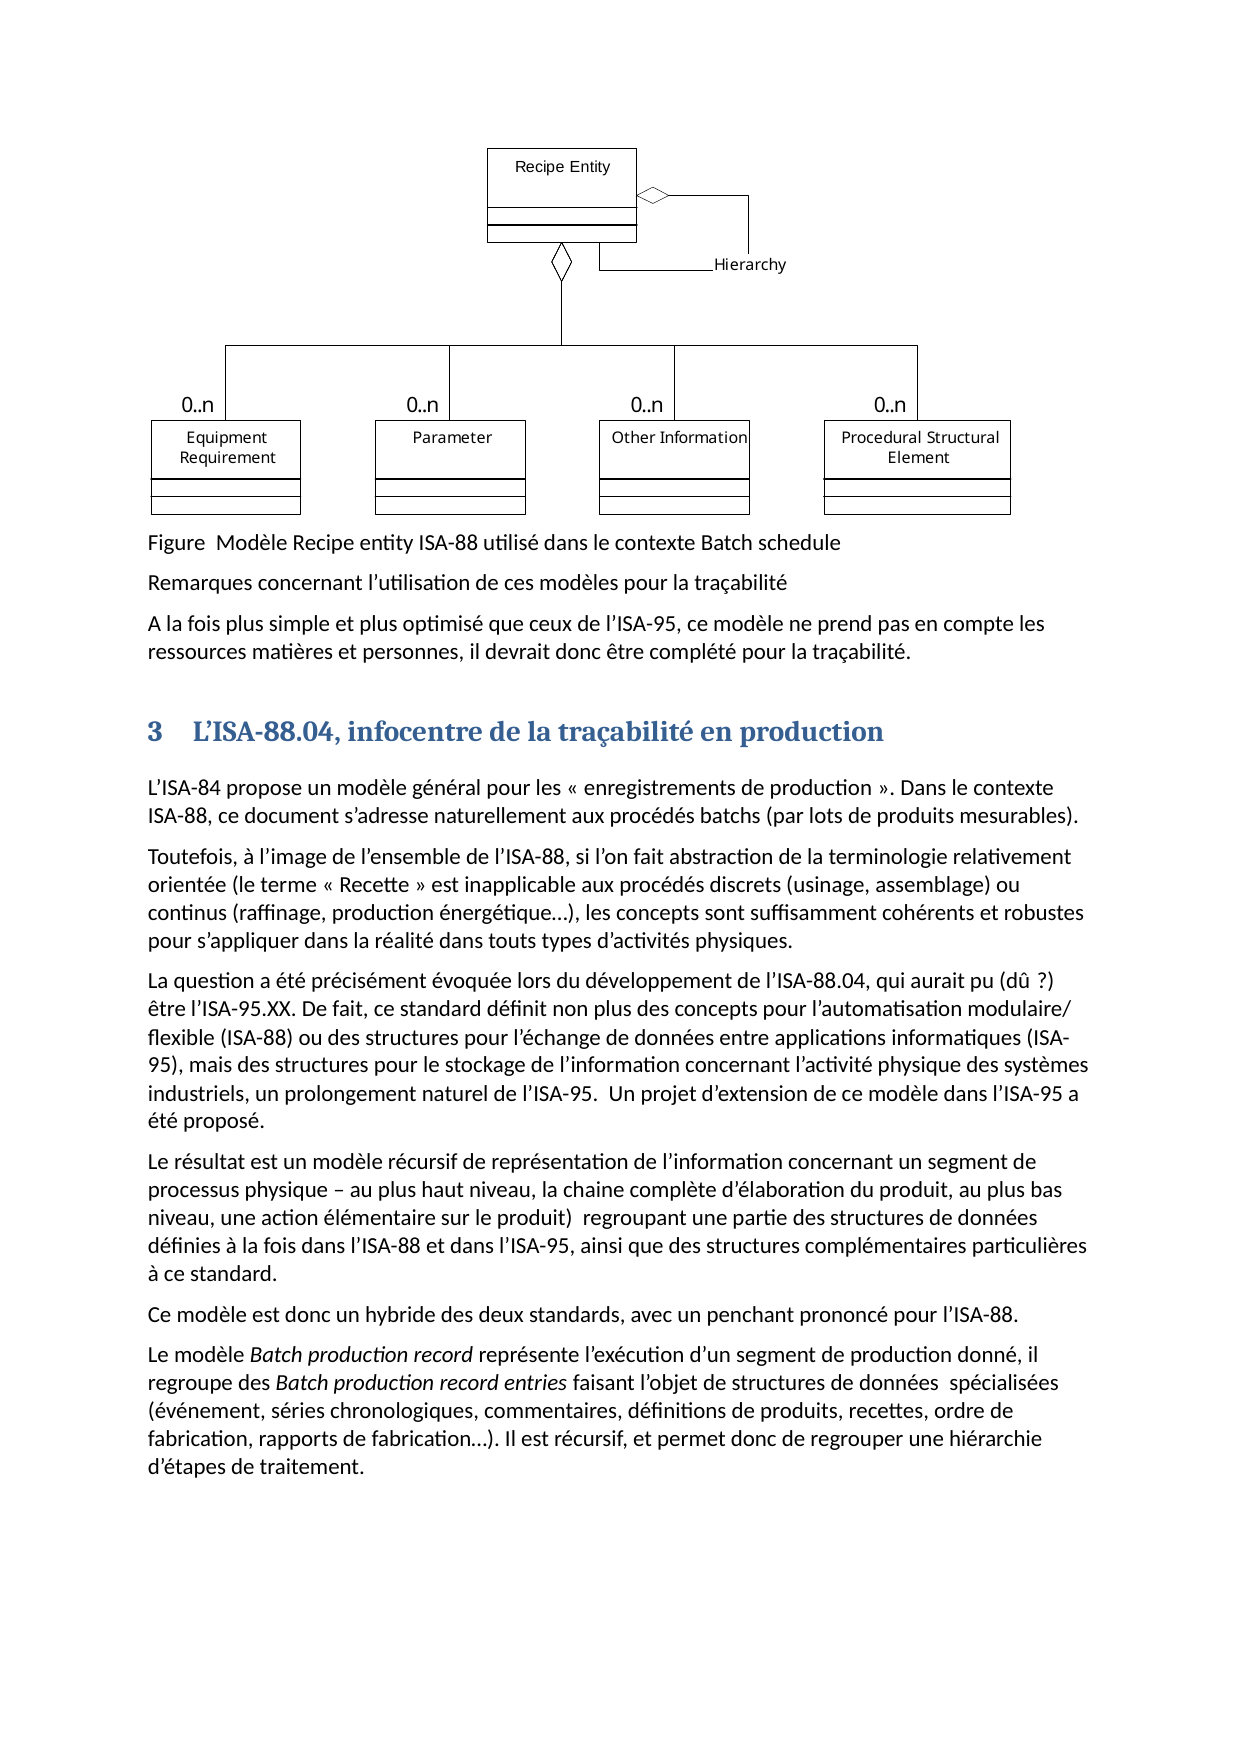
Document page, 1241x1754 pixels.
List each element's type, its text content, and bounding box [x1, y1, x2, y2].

text Figure Modèle Recipe entity ISA-88 utilisé dans le contexte Batch schedule [148, 528, 1093, 556]
text L’ISA-84 propose un modèle général pour les « enregistrements de production ». Dans le contexte ISA-88, ce document s’adresse naturellement aux procédés batchs (par lots de produits mesurables). [148, 773, 1093, 829]
subtitle L’ISA-88.04, infocentre de la traçabilité en production [148, 715, 1093, 748]
text Le modèle Batch production record représente l’exécution d’un segment de production donné, il regroupe des Batch production record entries faisant l’objet de structures de données spécialisées (événement, séries chronologiques, commentaires, définitions de produits, recettes, ordre de fabrication, rapports de fabrication…). Il est récursif, et permet donc de regrouper une hiérarchie d’étapes de traitement. [148, 1340, 1093, 1480]
text Remarques concernant l’utilisation de ces modèles pour la traçabilité [148, 568, 1093, 596]
text Ce modèle est donc un hybride des deux standards, avec un penchant prononcé pour l’ISA-88. [148, 1300, 1093, 1328]
text A la fois plus simple et plus optimisé que ceux de l’ISA-95, ce modèle ne prend pas en compte les ressources matières et personnes, il devrait donc être complété pour la traçabilité. [148, 609, 1093, 665]
text Le résultat est un modèle récursif de représentation de l’information concernant un segment de processus physique – au plus haut niveau, la chaine complète d’élaboration du produit, au plus bas niveau, une action élémentaire sur le produit) regroupant une partie des structures de données définies à la fois dans l’ISA-88 et dans l’ISA-95, ainsi que des structures complémentaires particulières à ce standard. [148, 1147, 1093, 1287]
text La question a été précisément évoquée lors du développement de l’ISA-88.04, qui aurait pu (dû ?) être l’ISA-95.XX. De fait, ce standard définit non plus des concepts pour l’automatisation modulaire/ flexible (ISA-88) ou des structures pour l’échange de données entre applications informatiques (ISA-95), mais des structures pour le stockage de l’information concernant l’activité physique des systèmes industriels, un prolongement naturel de l’ISA-95. Un projet d’extension de ce modèle dans l’ISA-95 a été proposé. [148, 967, 1093, 1135]
text Toutefois, à l’image de l’ensemble de l’ISA-88, si l’on fait abstraction de la terminologie relativement orientée (le terme « Recette » est inapplicable aux procédés discrets (usinage, assemblage) ou continus (raffinage, production énergétique…), les concepts sont suffisamment cohérents et robustes pour s’appliquer dans la réalité dans touts types d’activités physiques. [148, 842, 1093, 954]
